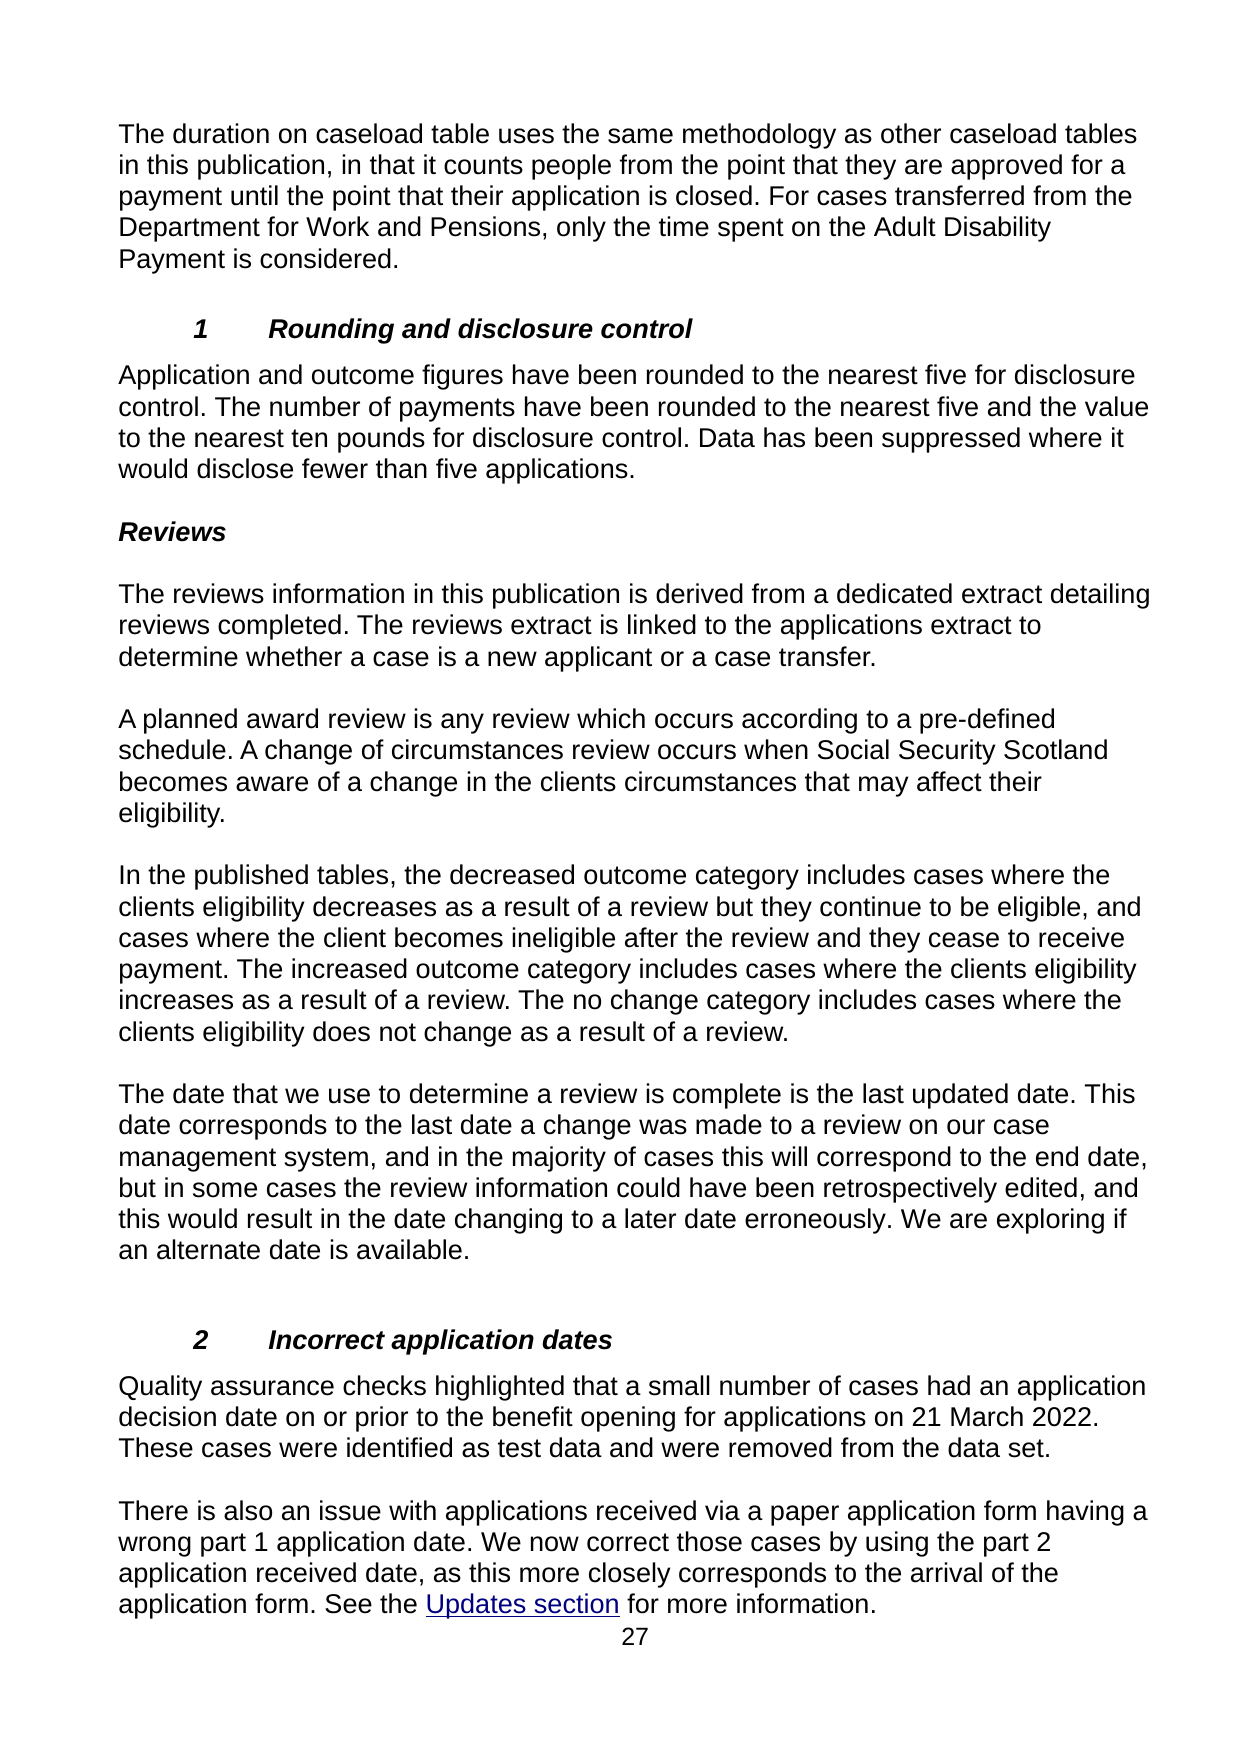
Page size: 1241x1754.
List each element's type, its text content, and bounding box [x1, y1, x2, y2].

subtitle Incorrect application dates [118, 1316, 1152, 1358]
text Application and outcome figures have been rounded to the nearest five for disclosure control. The number of payments have been rounded to the nearest five and the value to the nearest ten pounds for disclosure control. Data has been suppressed where it would disclose fewer than five applications. [118, 360, 1152, 485]
text Reviews [118, 516, 1152, 547]
subtitle Rounding and disclosure control [118, 306, 1152, 347]
subtitle The duration on caseload table uses the same methodology as other caseload tables in this publication, in that it counts people from the point that they are approved for a payment until the point that their application is closed. For cases transferred from the Department for Work and Pensions, only the time spent on the Adult Disability Payment is considered. [118, 118, 1152, 274]
text A planned award review is any review which occurs according to a pre-defined schedule. A change of circumstances review occurs when Social Security Scotland becomes aware of a change in the clients circumstances that may affect their eligibility. [118, 703, 1152, 828]
text In the published tables, the decreased outcome category includes cases where the clients eligibility decreases as a result of a review but they continue to be eligible, and cases where the client becomes ineligible after the review and they cease to receive payment. The increased outcome category includes cases where the clients eligibility increases as a result of a review. The no change category includes cases where the clients eligibility does not change as a result of a review. [118, 860, 1152, 1047]
text The date that we use to determine a review is complete is the last updated date. This date corresponds to the last date a change was made to a review on our case management system, and in the majority of cases this will correspond to the end date, but in some cases the review information could have been retrospectively edited, and this would result in the date changing to a later date erroneously. We are exploring if an alternate date is available. [118, 1078, 1152, 1266]
text The reviews information in this publication is derived from a dedicated extract detailing reviews completed. The reviews extract is linked to the applications extract to determine whether a case is a new applicant or a case transfer. [118, 578, 1152, 672]
text Quality assurance checks highlighted that a small number of cases had an application decision date on or prior to the benefit opening for applications on 21 March 2022. These cases were identified as test data and were removed from the data set. [118, 1370, 1152, 1464]
text There is also an issue with applications received via a paper application form having a wrong part 1 application date. We now correct those cases by using the part 2 application received date, as this more closely corresponds to the arrival of the application form. See the Updates section for more information. [118, 1495, 1152, 1620]
